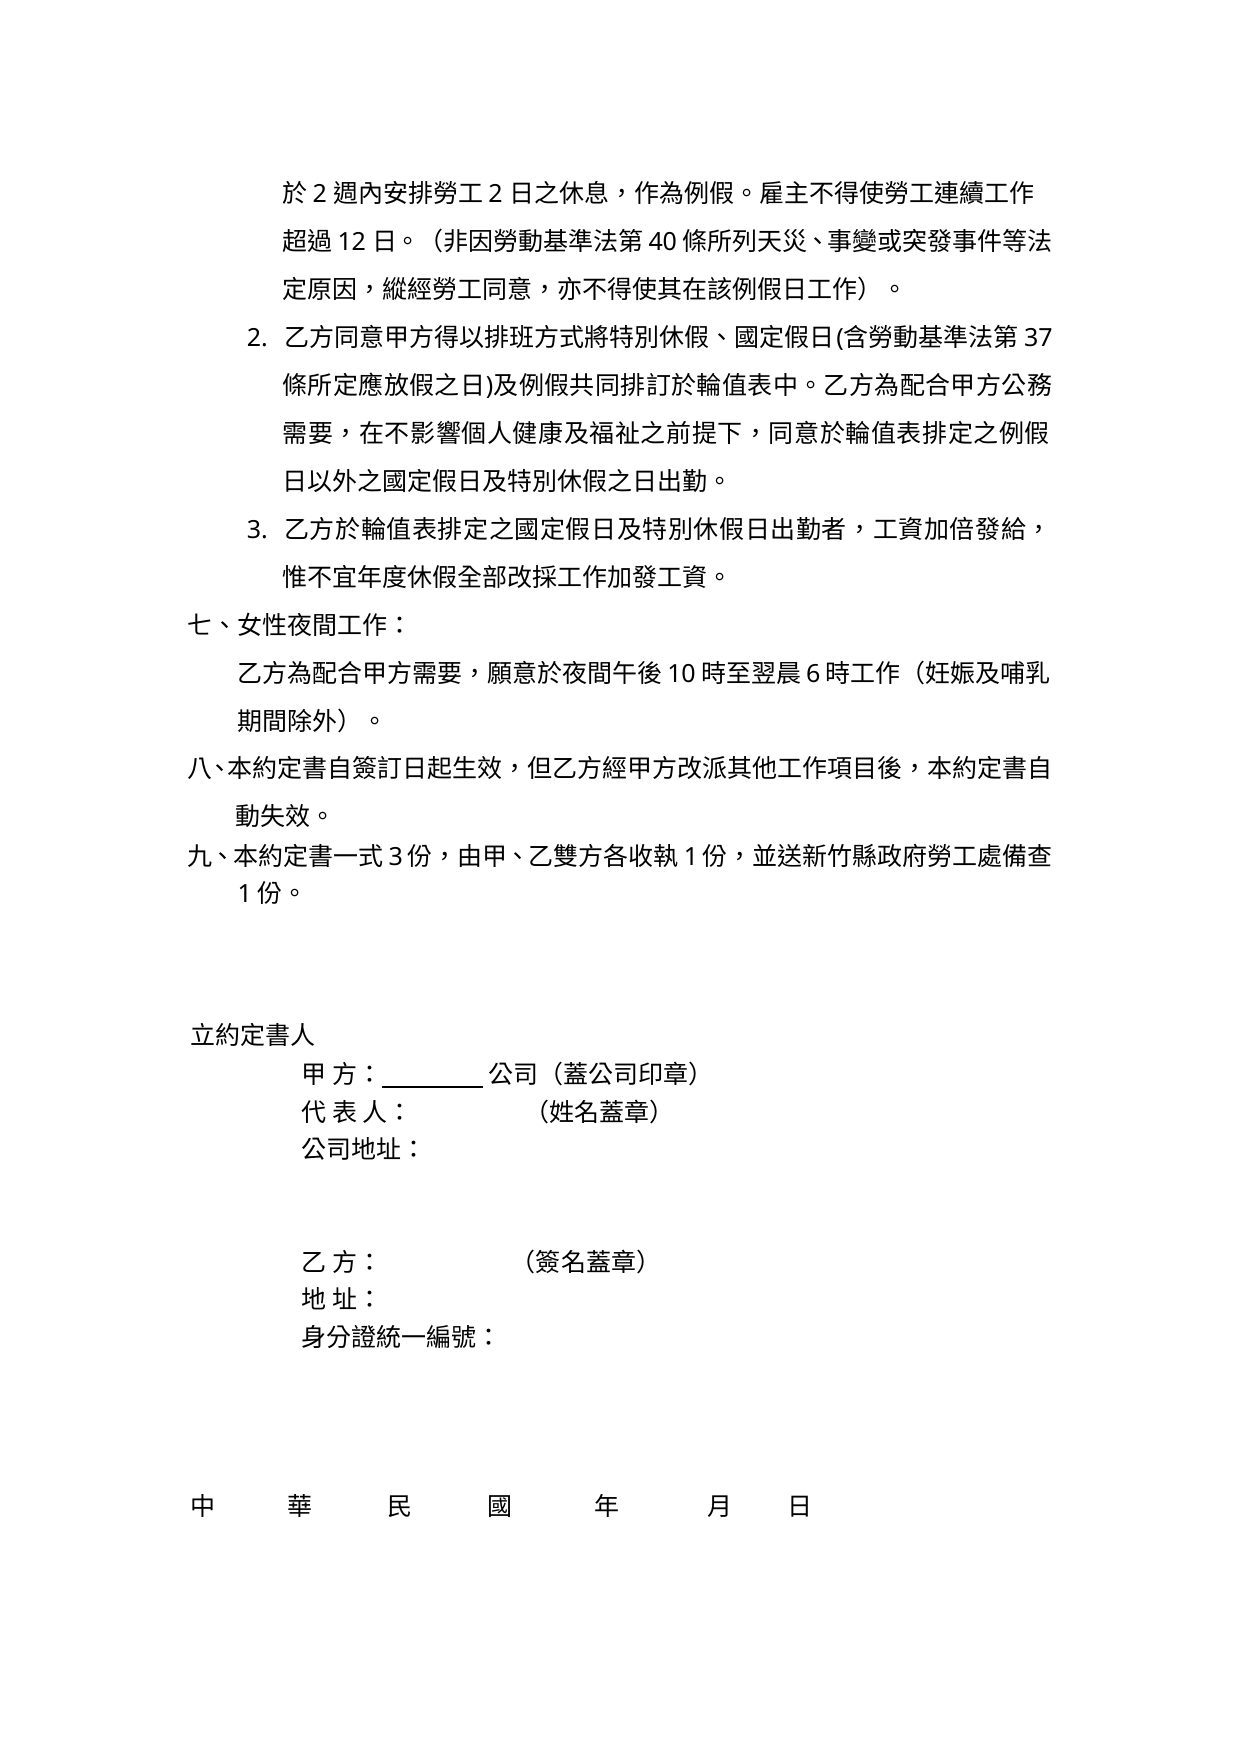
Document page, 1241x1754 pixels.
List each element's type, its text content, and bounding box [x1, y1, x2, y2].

text 八、本約定書自簽訂日起生效，但乙方經甲方改派其他工作項目後，本約定書自動失效。 [187, 739, 1053, 835]
text 中 華 民 國 年 月 日 [190, 1477, 1053, 1525]
text 立約定書人 [190, 1006, 1053, 1054]
text 超過12 日。（非因勞動基準法第40條所列天災、事變或突發事件等法定原因，縱經勞工同意，亦不得使其在該例假日工作）。 [282, 212, 1053, 308]
list 乙方於輪值表排定之國定假日及特別休假日出勤者，工資加倍發給，惟不宜年度休假全部改採工作加發工資。 [247, 500, 1053, 596]
text 地 址： [187, 1279, 1053, 1317]
text 九、本約定書一式3份，由甲、乙雙方各收執1份，並送新竹縣政府勞工處備查1份。 [187, 835, 1053, 910]
text 身分證統一編號： [187, 1317, 1053, 1354]
text 乙方為配合甲方需要，願意於夜間午後10時至翌晨6時工作（妊娠及哺乳期間除外）。 [237, 644, 1053, 739]
text 代 表 人： （姓名蓋章） [187, 1092, 1053, 1129]
list 乙方同意甲方得以排班方式將特別休假、國定假日(含勞動基準法第37條所定應放假之日)及例假共同排訂於輪值表中。乙方為配合甲方公務需要，在不影響個人健康及福祉之前提下，同意於輪值表排定之例假日以外之國定假日及特別休假之日出勤。 [247, 308, 1053, 500]
text 於2 週內安排勞工2 日之休息，作為例假。雇主不得使勞工連續工作 [282, 164, 1053, 212]
text 甲 方： 公司（蓋公司印章） [187, 1054, 1053, 1092]
text 公司地址： [187, 1129, 1053, 1167]
text 七、女性夜間工作： [187, 596, 1053, 644]
text 乙 方： （簽名蓋章） [187, 1242, 1053, 1279]
